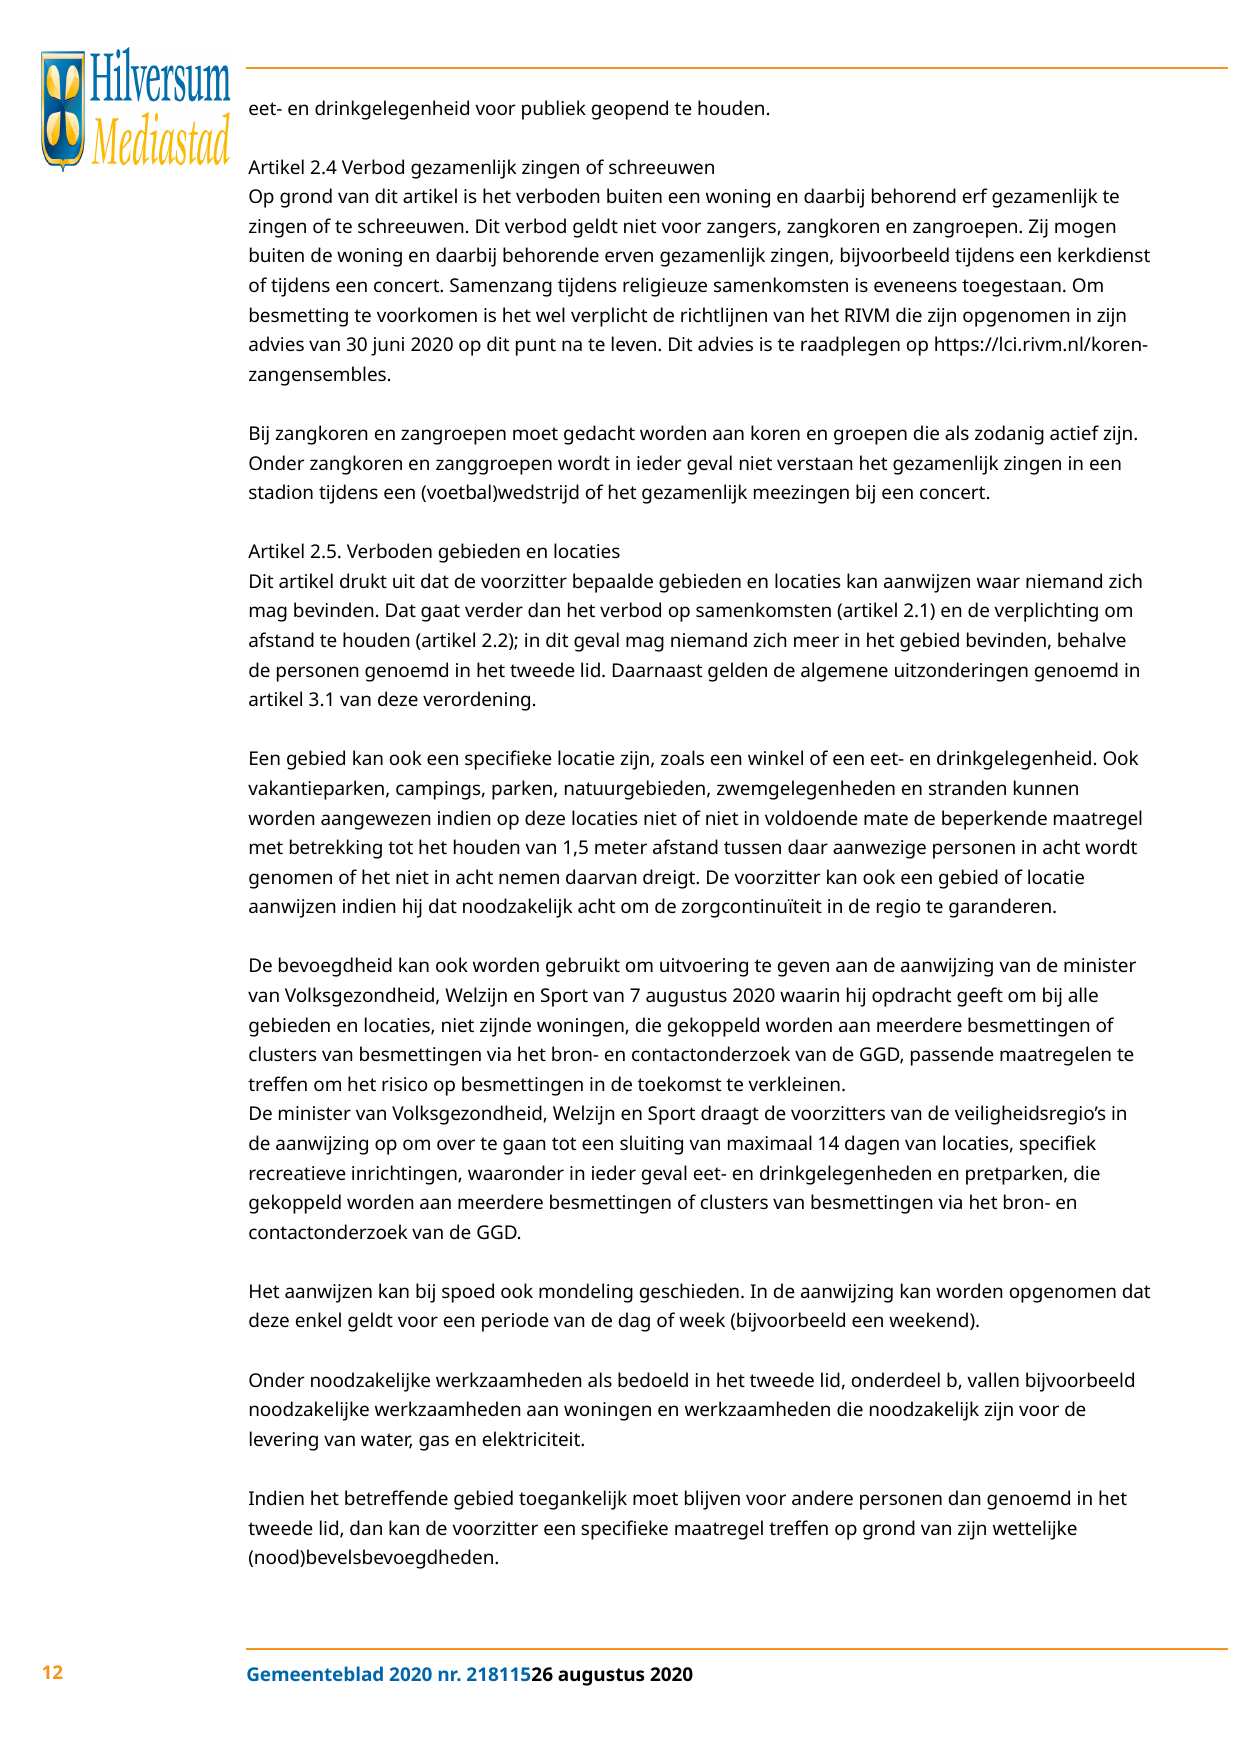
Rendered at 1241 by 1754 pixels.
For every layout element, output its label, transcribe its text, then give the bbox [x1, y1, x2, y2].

text Artikel 2.5. Verboden gebieden en locaties [248, 538, 1152, 564]
text De minister van Volksgezondheid, Welzijn en Sport draagt de voorzitters van de veiligheidsregio’s in de aanwijzing op om over te gaan tot een sluiting van maximaal 14 dagen van locaties, specifiek recreatieve inrichtingen, waaronder in ieder geval eet- en drinkgelegenheden en pretparken, die gekoppeld worden aan meerdere besmettingen of clusters van besmettingen via het bron- en contactonderzoek van de GGD. [248, 1101, 1152, 1245]
picture [41, 47, 231, 172]
text Op grond van dit artikel is het verboden buiten een woning en daarbij behorend erf gezamenlijk te zingen of te schreeuwen. Dit verbod geldt niet voor zangers, zangkoren en zangroepen. Zij mogen buiten de woning en daarbij behorende erven gezamenlijk zingen, bijvoorbeeld tijdens een kerkdienst of tijdens een concert. Samenzang tijdens religieuze samenkomsten is eveneens toegestaan. Om besmetting te voorkomen is het wel verplicht de richtlijnen van het RIVM die zijn opgenomen in zijn advies van 30 juni 2020 op dit punt na te leven. Dit advies is te raadplegen op https://lci.rivm.nl/koren-zangensembles. [248, 183, 1152, 387]
text Indien het betreffende gebied toegankelijk moet blijven voor andere personen dan genoemd in het tweede lid, dan kan de voorzitter een specifieke maatregel treffen op grond van zijn wettelijke (nood)bevelsbevoegdheden. [248, 1485, 1152, 1570]
text Het aanwijzen kan bij spoed ook mondeling geschieden. In de aanwijzing kan worden opgenomen dat deze enkel geldt voor een periode van de dag of week (bijvoorbeeld een weekend). [248, 1278, 1152, 1333]
text Een gebied kan ook een specifieke locatie zijn, zoals een winkel of een eet- en drinkgelegenheid. Ook vakantieparken, campings, parken, natuurgebieden, zwemgelegenheden en stranden kunnen worden aangewezen indien op deze locaties niet of niet in voldoende mate de beperkende maatregel met betrekking tot het houden van 1,5 meter afstand tussen daar aanwezige personen in acht wordt genomen of het niet in acht nemen daarvan dreigt. De voorzitter kan ook een gebied of locatie aanwijzen indien hij dat noodzakelijk acht om de zorgcontinuïteit in de regio te garanderen. [248, 746, 1152, 919]
text De bevoegdheid kan ook worden gebruikt om uitvoering te geven aan de aanwijzing van de minister van Volksgezondheid, Welzijn en Sport van 7 augustus 2020 waarin hij opdracht geeft om bij alle gebieden en locaties, niet zijnde woningen, die gekoppeld worden aan meerdere besmettingen of clusters van besmettingen via het bron- en contactonderzoek van de GGD, passende maatregelen te treffen om het risico op besmettingen in de toekomst te verkleinen. [248, 953, 1152, 1097]
text Onder noodzakelijke werkzaamheden als bedoeld in het tweede lid, onderdeel b, vallen bijvoorbeeld noodzakelijke werkzaamheden aan woningen en werkzaamheden die noodzakelijk zijn voor de levering van water, gas en elektriciteit. [248, 1367, 1152, 1452]
text Bij zangkoren en zangroepen moet gedacht worden aan koren en groepen die als zodanig actief zijn. Onder zangkoren en zanggroepen wordt in ieder geval niet verstaan het gezamenlijk zingen in een stadion tijdens een (voetbal)wedstrijd of het gezamenlijk meezingen bij een concert. [248, 420, 1152, 505]
text Artikel 2.4 Verbod gezamenlijk zingen of schreeuwen [248, 154, 1152, 180]
text Dit artikel drukt uit dat de voorzitter bepaalde gebieden en locaties kan aanwijzen waar niemand zich mag bevinden. Dat gaat verder dan het verbod op samenkomsten (artikel 2.1) en de verplichting om afstand te houden (artikel 2.2); in dit geval mag niemand zich meer in het gebied bevinden, behalve de personen genoemd in het tweede lid. Daarnaast gelden de algemene uitzonderingen genoemd in artikel 3.1 van deze verordening. [248, 568, 1152, 712]
text eet- en drinkgelegenheid voor publiek geopend te houden. [248, 95, 1152, 121]
